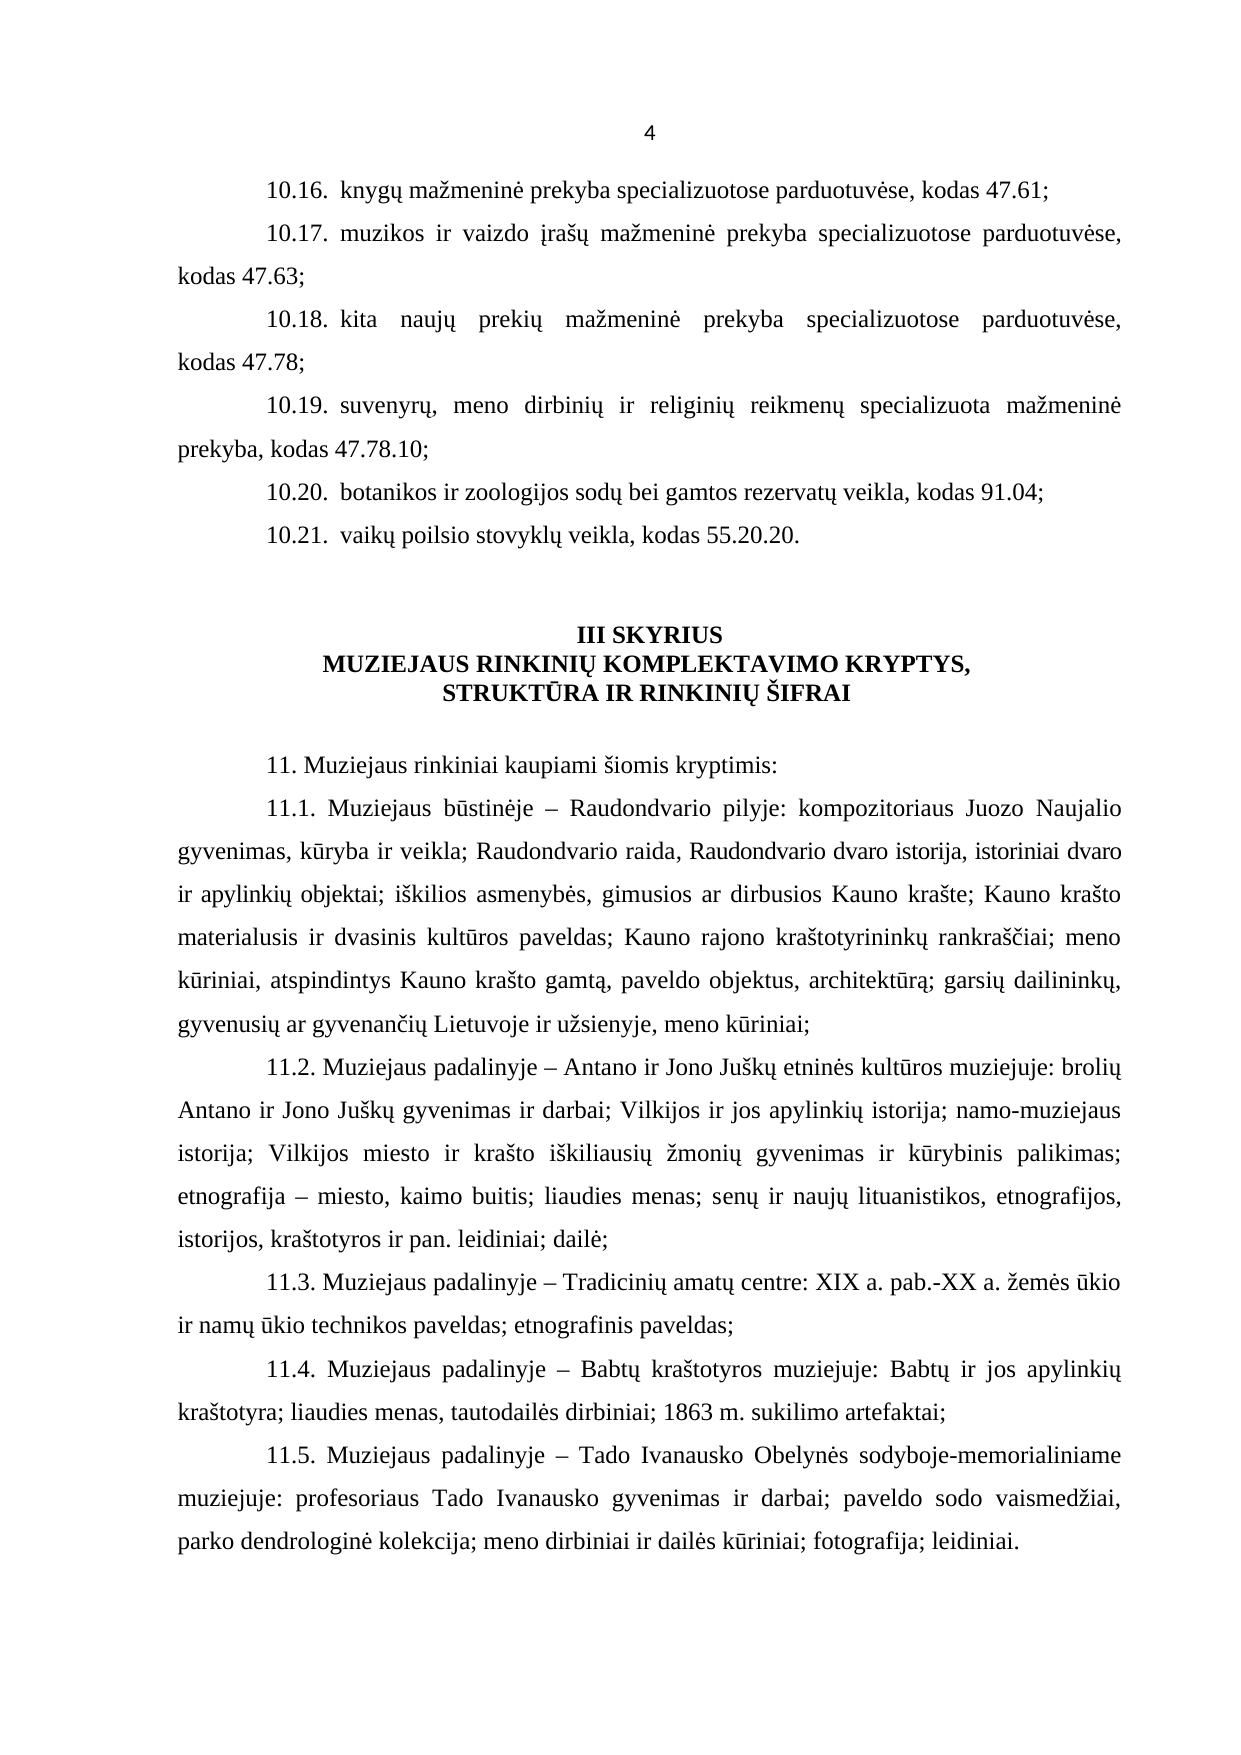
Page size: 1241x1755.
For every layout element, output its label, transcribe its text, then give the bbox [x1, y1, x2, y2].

text 10.19. suvenyrų, meno dirbinių ir religinių reikmenų specializuota mažmeninė prekyba, kodas 47.78.10; [177, 391, 1122, 462]
text 10.17. muzikos ir vaizdo įrašų mažmeninė prekyba specializuotose parduotuvėse, kodas 47.63; [177, 218, 1122, 290]
text 11. Muziejaus rinkiniai kaupiami šiomis kryptimis: [177, 750, 1122, 779]
text 10.16. knygų mažmeninė prekyba specializuotose parduotuvėse, kodas 47.61; [177, 175, 1122, 204]
text 11.5. Muziejaus padalinyje – Tado Ivanausko Obelynės sodyboje-memorialiniame muziejuje: profesoriaus Tado Ivanausko gyvenimas ir darbai; paveldo sodo vaismedžiai, parko dendrologinė kolekcija; meno dirbiniai ir dailės kūriniai; fotografija; leidiniai. [177, 1440, 1122, 1555]
text 11.1. Muziejaus būstinėje – Raudondvario pilyje: kompozitoriaus Juozo Naujalio gyvenimas, kūryba ir veikla; Raudondvario raida, Raudondvario dvaro istorija, istoriniai dvaro ir apylinkių objektai; iškilios asmenybės, gimusios ar dirbusios Kauno krašte; Kauno krašto materialusis ir dvasinis kultūros paveldas; Kauno rajono kraštotyrininkų rankraščiai; meno kūriniai, atspindintys Kauno krašto gamtą, paveldo objektus, architektūrą; garsių dailininkų, gyvenusių ar gyvenančių Lietuvoje ir užsienyje, meno kūriniai; [177, 793, 1122, 1037]
text MUZIEJAUS RINKINIŲ KOMPLEKTAVIMO KRYPTYS, [177, 649, 1122, 678]
text 11.2. Muziejaus padalinyje – Antano ir Jono Juškų etninės kultūros muziejuje: brolių Antano ir Jono Juškų gyvenimas ir darbai; Vilkijos ir jos apylinkių istorija; namo-muziejaus istorija; Vilkijos miesto ir krašto iškiliausių žmonių gyvenimas ir kūrybinis palikimas; etnografija – miesto, kaimo buitis; liaudies menas; senų ir naujų lituanistikos, etnografijos, istorijos, kraštotyros ir pan. leidiniai; dailė; [177, 1052, 1122, 1253]
text 10.18. kita naujų prekių mažmeninė prekyba specializuotose parduotuvėse, kodas 47.78; [177, 304, 1122, 376]
text III SKYRIUS [177, 621, 1122, 649]
text 10.20. botanikos ir zoologijos sodų bei gamtos rezervatų veikla, kodas 91.04; [177, 477, 1122, 506]
text 10.21. vaikų poilsio stovyklų veikla, kodas 55.20.20. [177, 520, 1122, 549]
text 11.4. Muziejaus padalinyje – Babtų kraštotyros muziejuje: Babtų ir jos apylinkių kraštotyra; liaudies menas, tautodailės dirbiniai; 1863 m. sukilimo artefaktai; [177, 1354, 1122, 1426]
text 11.3. Muziejaus padalinyje – Tradicinių amatų centre: XIX a. pab.-XX a. žemės ūkio ir namų ūkio technikos paveldas; etnografinis paveldas; [177, 1267, 1122, 1339]
text STRUKTŪRA IR RINKINIŲ ŠIFRAI [177, 678, 1122, 707]
